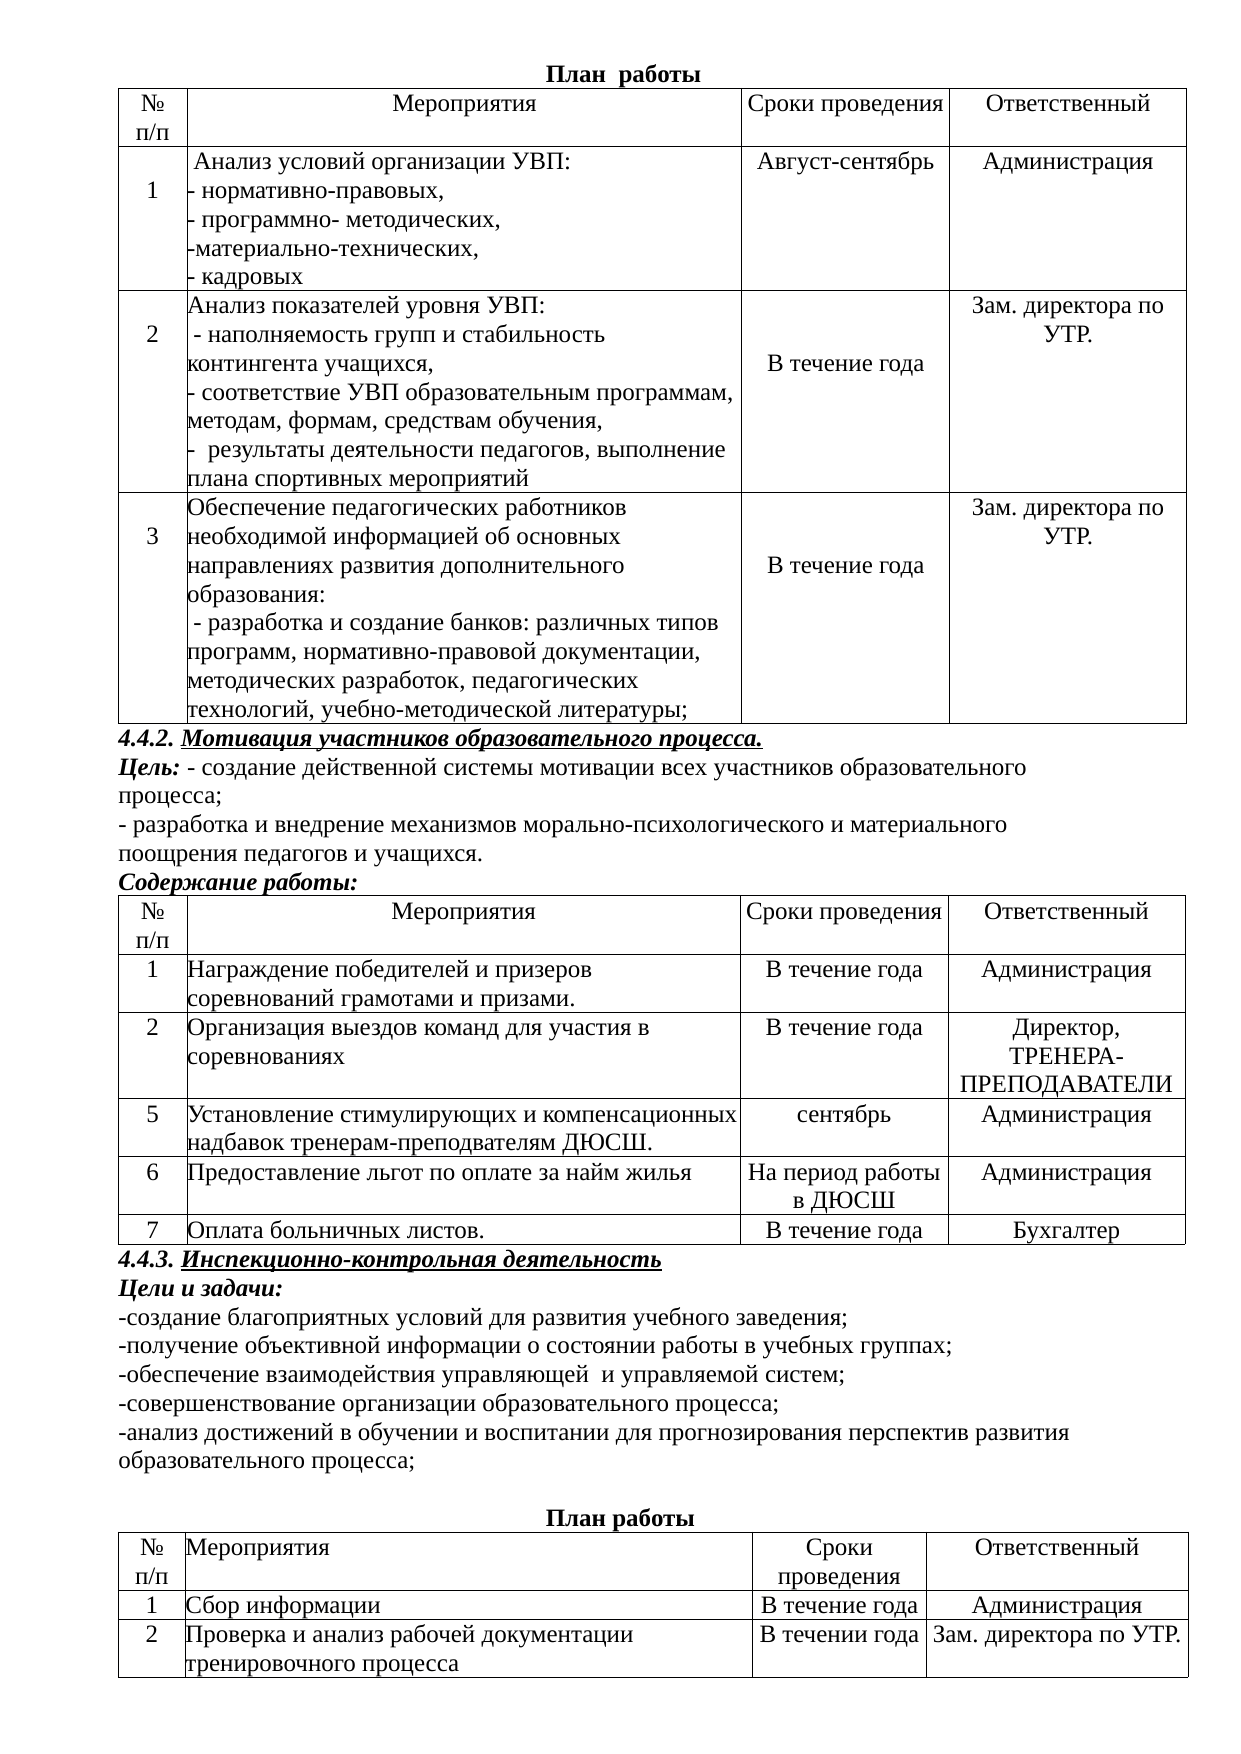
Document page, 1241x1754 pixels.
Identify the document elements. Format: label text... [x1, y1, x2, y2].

text -создание благоприятных условий для развития учебного заведения; [118, 1302, 1122, 1330]
table_cell Проверка и анализ рабочей документации тренировочного процесса [186, 1620, 752, 1677]
text Цель: - создание действенной системы мотивации всех участников образовательного процесса; [118, 752, 1122, 809]
table_cell В течении года [753, 1620, 926, 1677]
table_cell Директор, ТРЕНЕРА-ПРЕПОДАВАТЕЛИ [949, 1013, 1185, 1098]
text 4.4.2. Мотивация участников образовательного процесса. [118, 724, 1122, 752]
table_header Ответственный [950, 89, 1186, 146]
table_cell Организация выездов команд для участия в соревнованиях [188, 1013, 740, 1098]
table_header Сроки проведения [753, 1533, 926, 1589]
table_cell Зам. директора по УТР. [950, 291, 1186, 492]
table_header № п/п [119, 1533, 185, 1589]
table_cell Администрация [949, 955, 1185, 1011]
table_cell Администрация [949, 1157, 1185, 1214]
table_header Мероприятия [186, 1533, 752, 1589]
table_cell сентябрь [741, 1099, 948, 1156]
table_cell В течение года [741, 955, 948, 1011]
table_cell 3 [119, 493, 187, 722]
table_cell В течение года [742, 291, 949, 492]
table_header Мероприятия [188, 89, 741, 146]
table_cell Награждение победителей и призеров соревнований грамотами и призами. [188, 955, 740, 1011]
text -обеспечение взаимодействия управляющей и управляемой систем; [118, 1359, 1122, 1388]
table_cell 2 [119, 1013, 187, 1098]
table_cell 6 [119, 1157, 187, 1214]
text - разработка и внедрение механизмов морально-психологического и материального поощрения педагогов и учащихся. [118, 809, 1122, 867]
table_cell Бухгалтер [949, 1215, 1185, 1243]
text Содержание работы: [118, 867, 1122, 895]
table_header Сроки проведения [742, 89, 949, 146]
table_cell В течение года [741, 1013, 948, 1098]
table_cell Сбор информации [186, 1591, 752, 1619]
table_cell 1 [119, 147, 187, 290]
table_cell Обеспечение педагогических работников необходимой информацией об основных направлениях развития дополнительного образования: - разработка и создание банков: различных типов программ, нормативно-правовой документации, методических разработок, педагогических технологий, учебно-методической литературы; [188, 493, 741, 722]
table_cell Установление стимулирующих и компенсационных надбавок тренерам-преподвателям ДЮСШ. [188, 1099, 740, 1156]
text -получение объективной информации о состоянии работы в учебных группах; [118, 1330, 1122, 1359]
table_cell Администрация [949, 1099, 1185, 1156]
table_header Ответственный [949, 896, 1185, 953]
table_cell 2 [119, 291, 187, 492]
text Цели и задачи: [118, 1273, 1122, 1302]
table_cell Предоставление льгот по оплате за найм жилья [188, 1157, 740, 1214]
table_cell На период работы в ДЮСШ [741, 1157, 948, 1214]
table_cell Зам. директора по УТР. [950, 493, 1186, 722]
table_header № п/п [119, 89, 187, 146]
text План работы [118, 59, 1122, 88]
table_cell В течение года [741, 1215, 948, 1243]
table_header Ответственный [927, 1533, 1188, 1589]
text -совершенствование организации образовательного процесса; [118, 1388, 1122, 1417]
table_cell Оплата больничных листов. [188, 1215, 740, 1243]
table_cell Администрация [927, 1591, 1188, 1619]
table_cell 7 [119, 1215, 187, 1243]
table_cell Анализ условий организации УВП: - нормативно-правовых, - программно- методических, -материально-технических, - кадровых [188, 147, 741, 290]
table_cell В течение года [742, 493, 949, 722]
text План работы [118, 1503, 1122, 1532]
text -анализ достижений в обучении и воспитании для прогнозирования перспектив развития образовательного процесса; [118, 1417, 1122, 1474]
table_cell Администрация [950, 147, 1186, 290]
table_cell Зам. директора по УТР. [927, 1620, 1188, 1677]
table_cell 2 [119, 1620, 185, 1677]
table_cell 5 [119, 1099, 187, 1156]
table_cell 1 [119, 955, 187, 1011]
table_cell В течение года [753, 1591, 926, 1619]
text 4.4.3. Инспекционно-контрольная деятельность [118, 1245, 1122, 1273]
table_header № п/п [119, 896, 187, 953]
table_header Сроки проведения [741, 896, 948, 953]
table_cell Август-сентябрь [742, 147, 949, 290]
table_header Мероприятия [188, 896, 740, 953]
table_cell Анализ показателей уровня УВП: - наполняемость групп и стабильность контингента учащихся, - соответствие УВП образовательным программам, методам, формам, средствам обучения, - результаты деятельности педагогов, выполнение плана спортивных мероприятий [188, 291, 741, 492]
table_cell 1 [119, 1591, 185, 1619]
